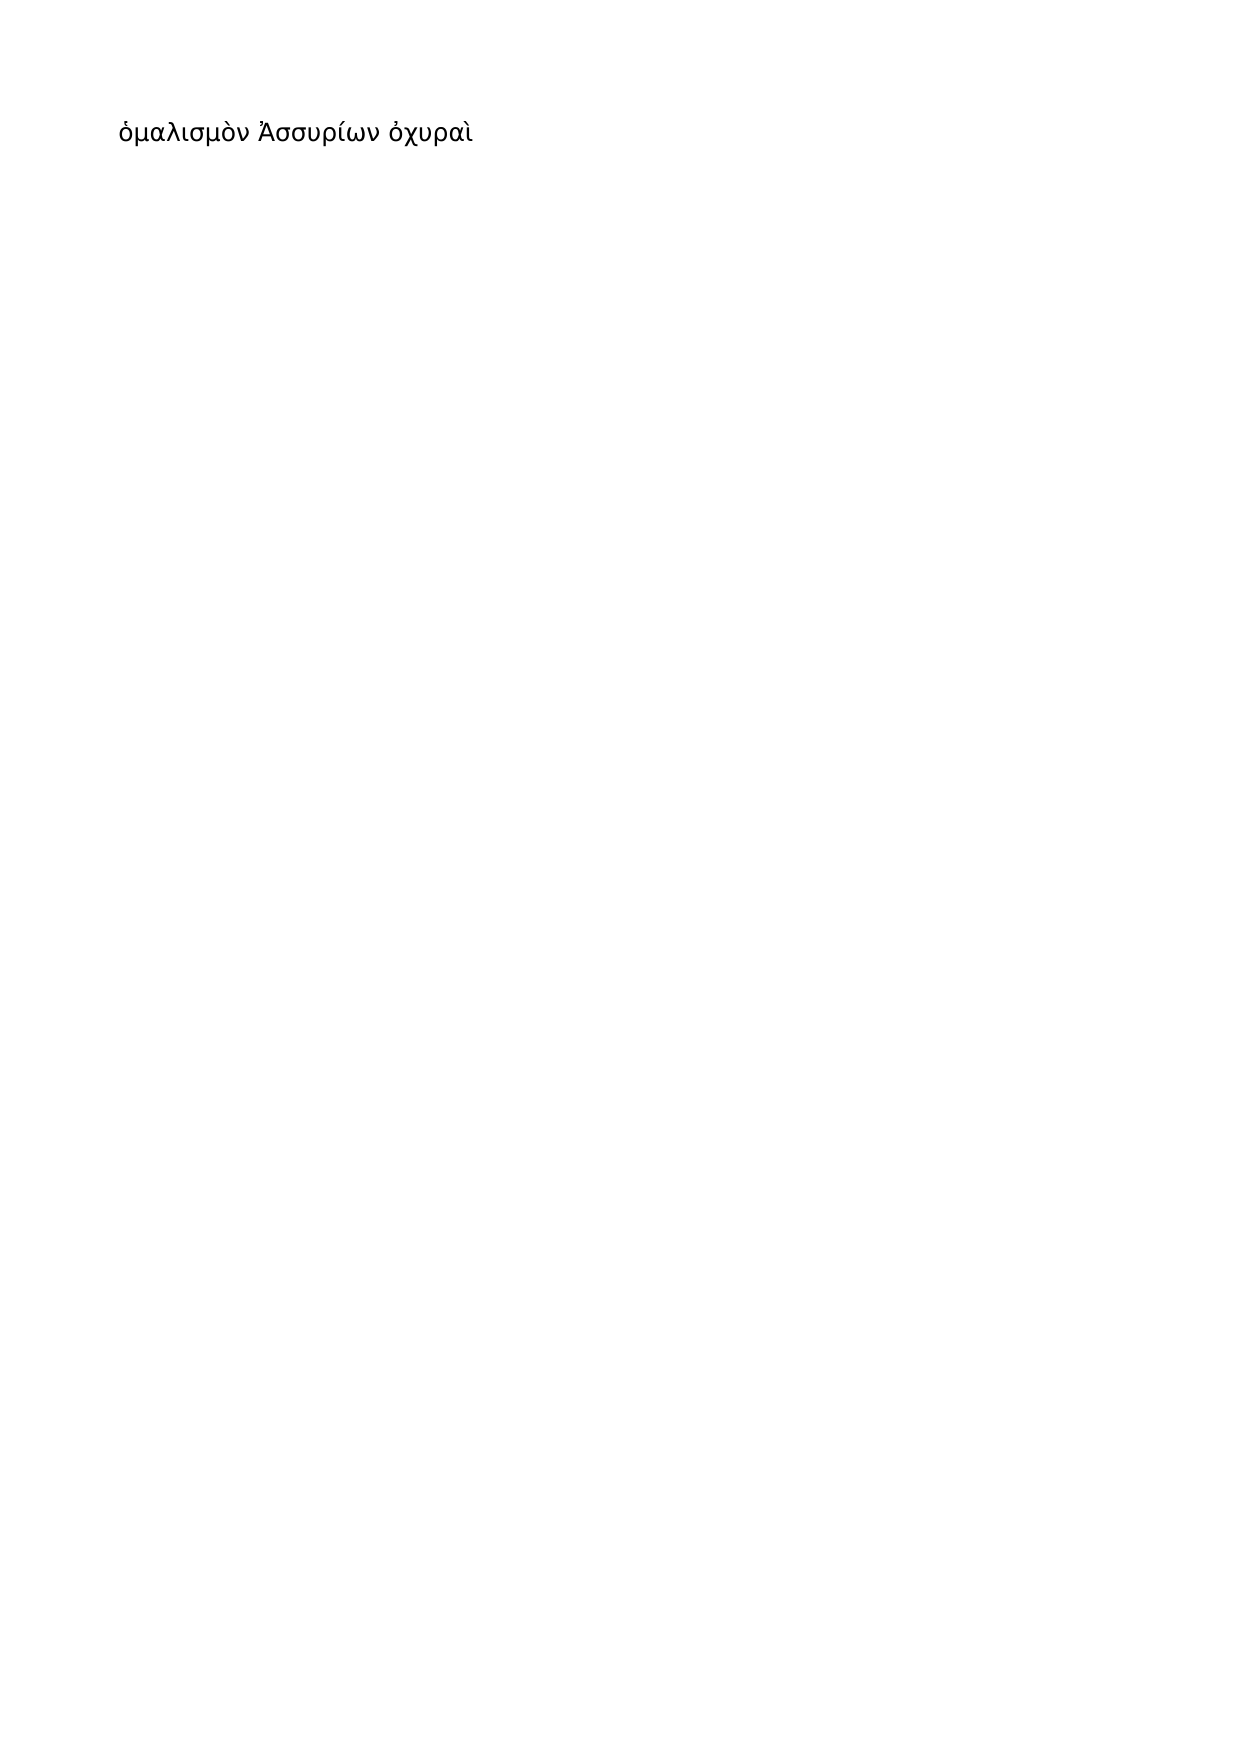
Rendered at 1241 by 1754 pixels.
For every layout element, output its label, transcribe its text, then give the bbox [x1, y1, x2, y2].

text ὁμαλισμὸν Ἀσσυρίων ὀχυραὶ [118, 118, 1122, 147]
